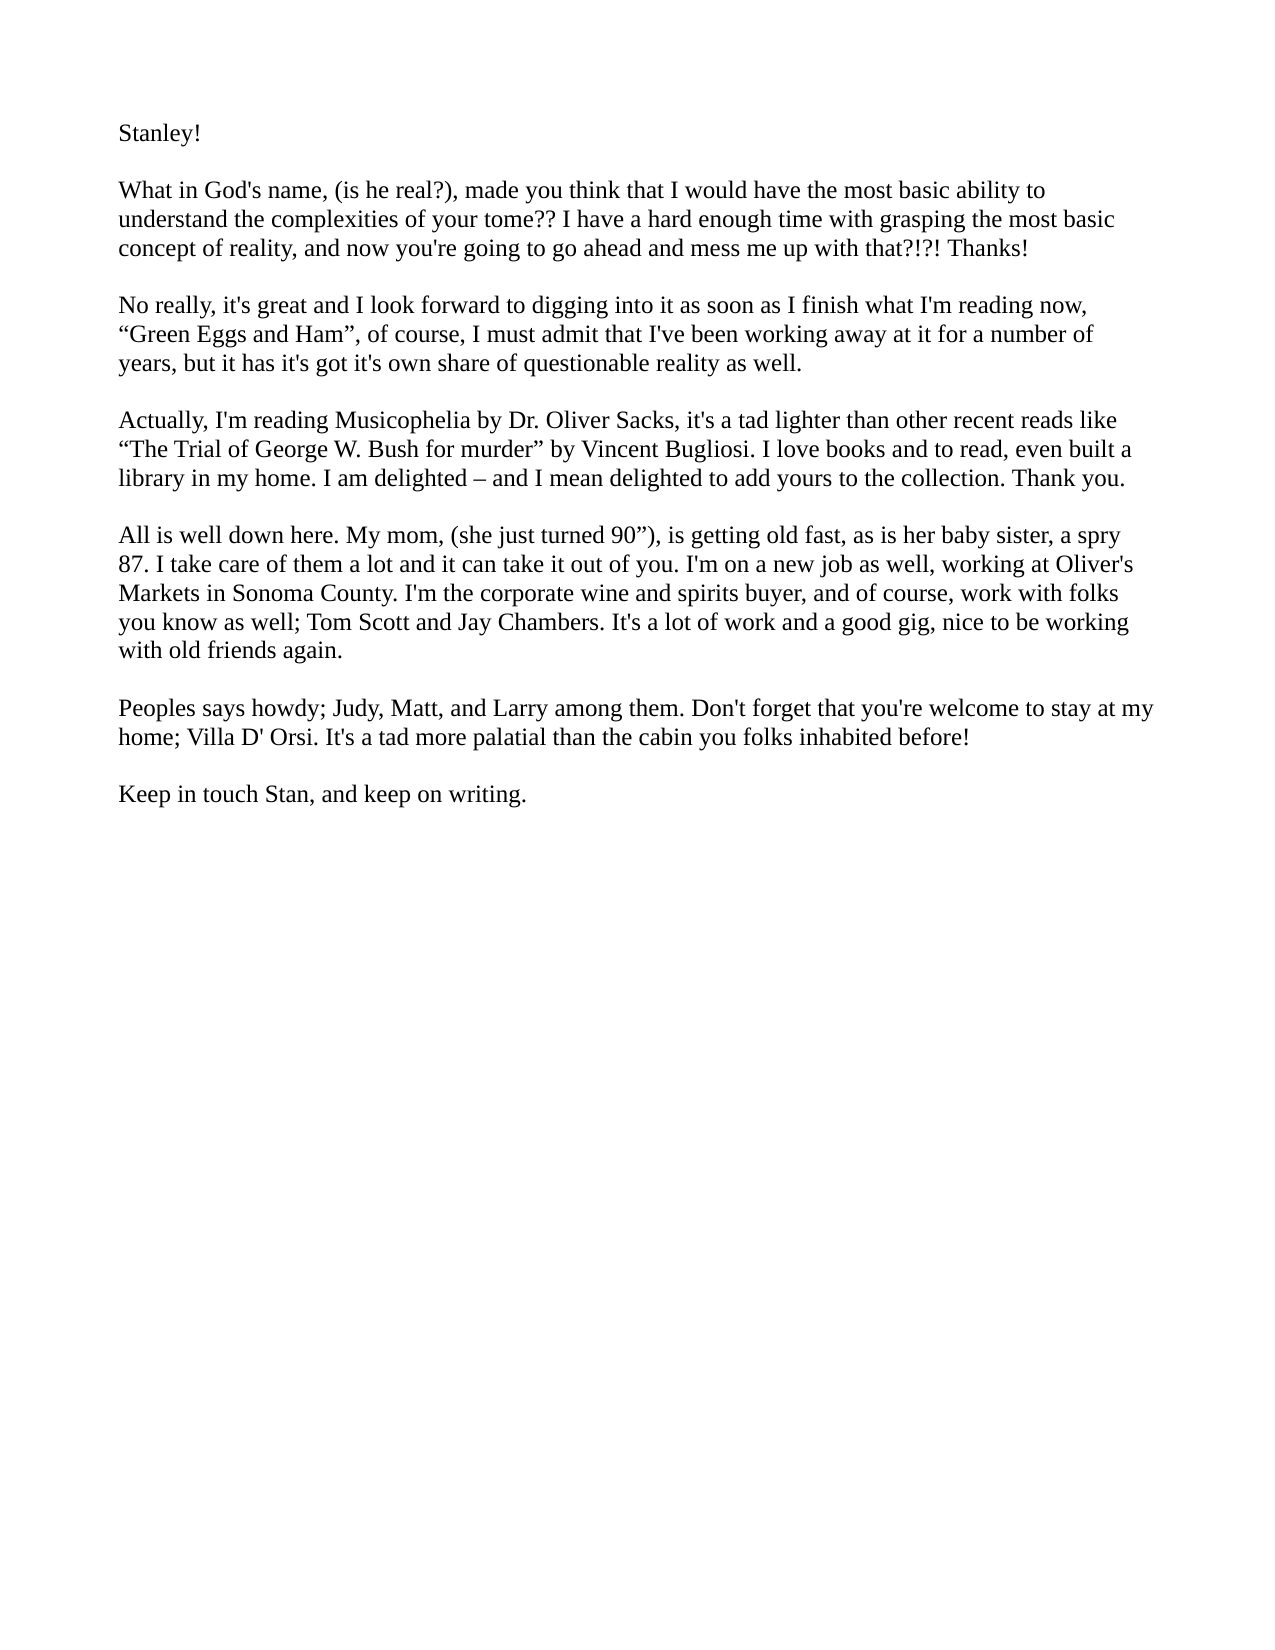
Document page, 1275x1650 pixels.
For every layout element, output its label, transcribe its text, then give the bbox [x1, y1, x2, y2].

text No really, it's great and I look forward to digging into it as soon as I finish what I'm reading now, “Green Eggs and Ham”, of course, I must admit that I've been working away at it for a number of years, but it has it's got it's own share of questionable reality as well. [118, 291, 1157, 377]
text Actually, I'm reading Musicophelia by Dr. Oliver Sacks, it's a tad lighter than other recent reads like “The Trial of George W. Bush for murder” by Vincent Bugliosi. I love books and to read, even built a library in my home. I am delighted – and I mean delighted to add yours to the collection. Thank you. [118, 406, 1157, 492]
text Peoples says howdy; Judy, Matt, and Larry among them. Don't forget that you're welcome to stay at my home; Villa D' Orsi. It's a tad more palatial than the cabin you folks inhabited before! [118, 693, 1157, 751]
text All is well down here. My mom, (she just turned 90”), is getting old fast, as is her baby sister, a spry 87. I take care of them a lot and it can take it out of you. I'm on a new job as well, working at Oliver's Markets in Sonoma County. I'm the corporate wine and spirits buyer, and of course, work with folks you know as well; Tom Scott and Jay Chambers. It's a lot of work and a good gig, nice to be working with old friends again. [118, 521, 1157, 664]
text Stanley! [118, 118, 1157, 147]
text Keep in touch Stan, and keep on writing. [118, 779, 1157, 808]
text What in God's name, (is he real?), made you think that I would have the most basic ability to understand the complexities of your tome?? I have a hard enough time with grasping the most basic concept of reality, and now you're going to go ahead and mess me up with that?!?! Thanks! [118, 176, 1157, 262]
